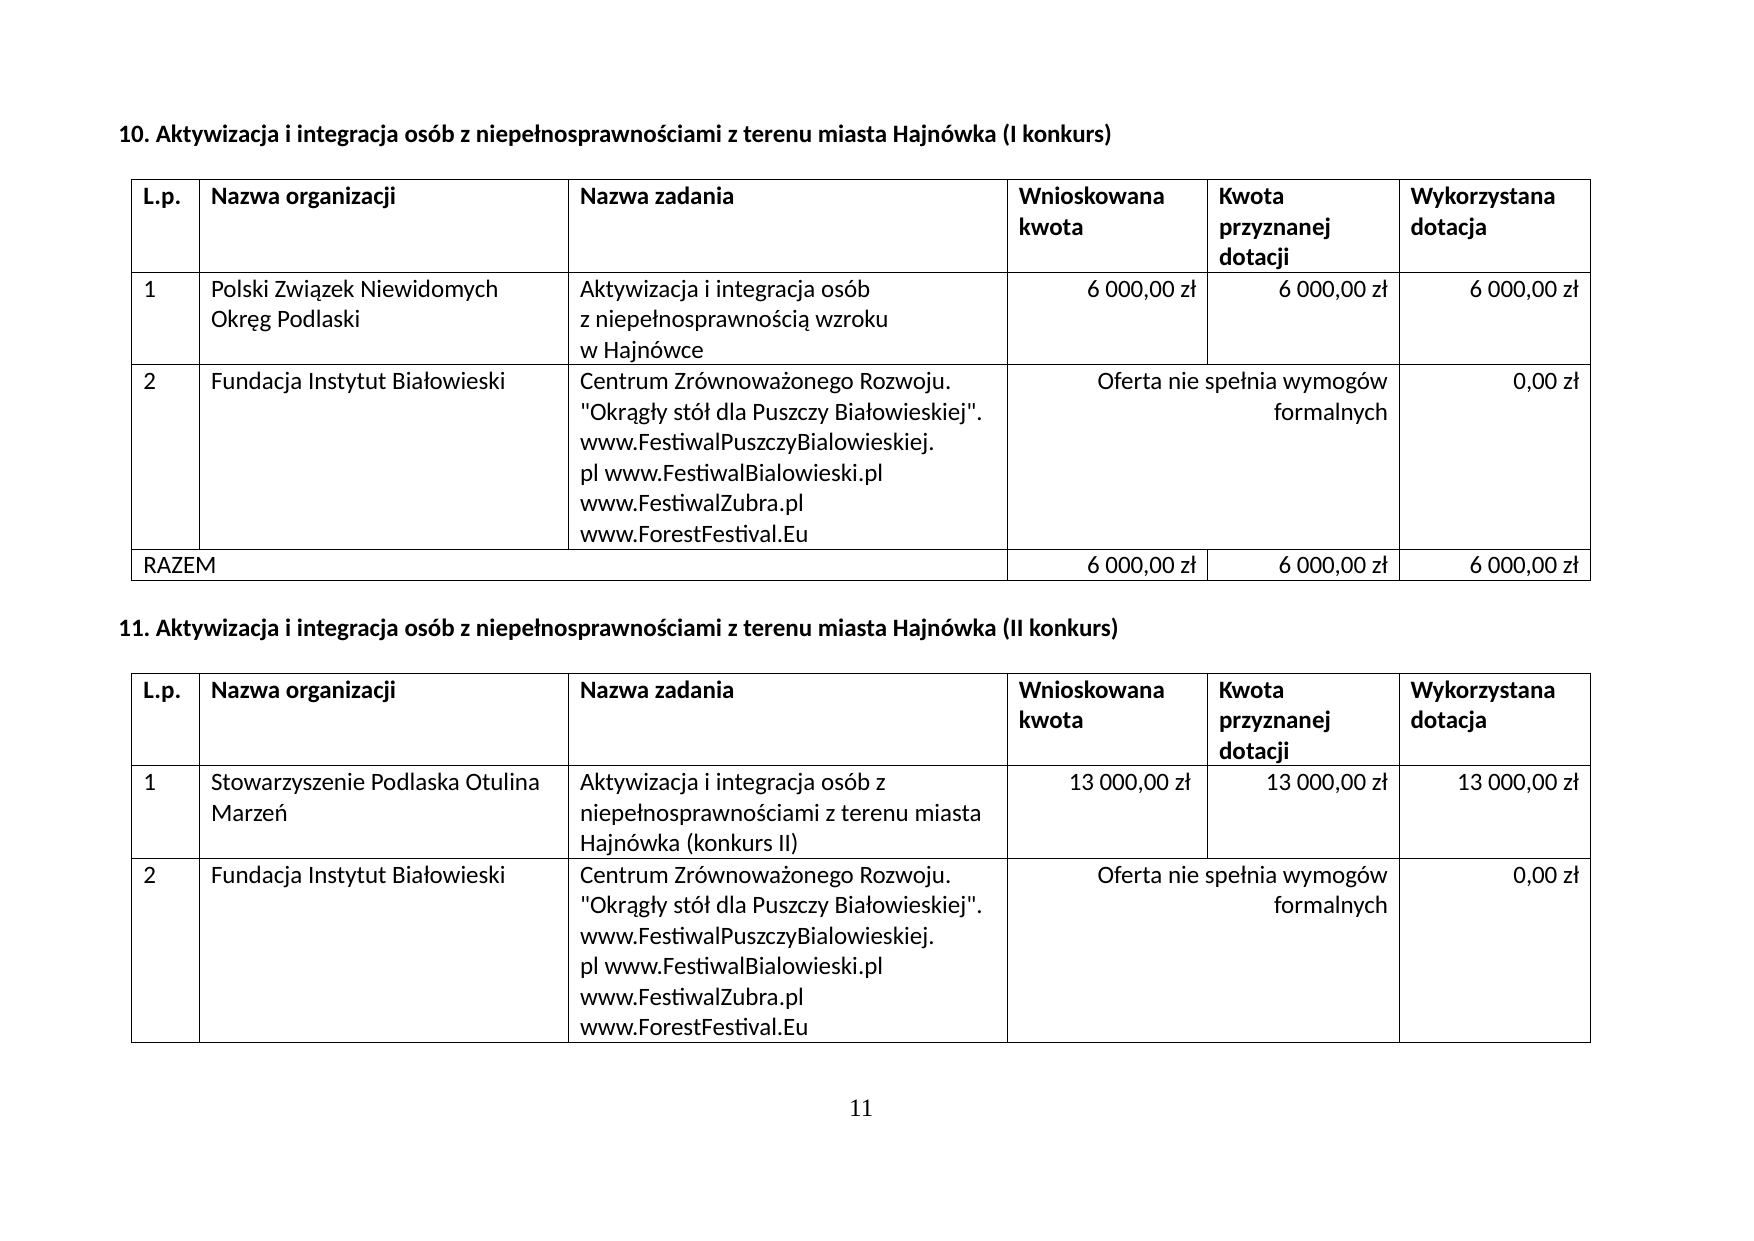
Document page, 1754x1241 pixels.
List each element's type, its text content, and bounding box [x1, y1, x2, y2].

table_cell 6 000,00 zł [1400, 273, 1590, 364]
table_header Nazwa zadania [569, 674, 1007, 765]
table_cell Oferta nie spełnia wymogów formalnych [1008, 859, 1399, 1042]
table_cell Polski Związek Niewidomych Okręg Podlaski [200, 273, 568, 364]
text 11. Aktywizacja i integracja osób z niepełnosprawnościami z terenu miasta Hajnówka (II konkurs) [118, 612, 1604, 642]
table_header Kwota przyznanej dotacji [1208, 180, 1399, 272]
table_cell 6 000,00 zł [1208, 550, 1399, 580]
table_cell 1 [132, 273, 199, 364]
table_header Wnioskowana kwota [1008, 180, 1207, 272]
table_header Wykorzystana dotacja [1400, 180, 1590, 272]
table_cell RAZEM [132, 550, 1007, 580]
text 10. Aktywizacja i integracja osób z niepełnosprawnościami z terenu miasta Hajnówka (I konkurs) [118, 118, 1604, 149]
table_cell 0,00 zł [1400, 859, 1590, 1042]
table_cell Stowarzyszenie Podlaska Otulina Marzeń [200, 766, 568, 858]
table_header L.p. [132, 674, 199, 765]
table_header Kwota przyznanej dotacji [1208, 674, 1399, 765]
table_cell 1 [132, 766, 199, 858]
table_cell 13 000,00 zł [1008, 766, 1207, 858]
table_cell Aktywizacja i integracja osób z niepełnosprawnościami z terenu miasta Hajnówka (konkurs II) [569, 766, 1007, 858]
table_cell 6 000,00 zł [1208, 273, 1399, 364]
table_cell 2 [132, 365, 199, 548]
table_cell Fundacja Instytut Białowieski [200, 859, 568, 1042]
table_header Wnioskowana kwota [1008, 674, 1207, 765]
table_header Wykorzystana dotacja [1400, 674, 1590, 765]
table_cell Centrum Zrównoważonego Rozwoju. "Okrągły stół dla Puszczy Białowieskiej". www.FestiwalPuszczyBialowieskiej. pl www.FestiwalBialowieski.pl www.FestiwalZubra.pl www.ForestFestival.Eu [569, 859, 1007, 1042]
table_cell 6 000,00 zł [1008, 273, 1207, 364]
table_cell 0,00 zł [1400, 365, 1590, 548]
table_cell 6 000,00 zł [1008, 550, 1207, 580]
table_cell 13 000,00 zł [1400, 766, 1590, 858]
table_header Nazwa zadania [569, 180, 1007, 272]
table_cell 13 000,00 zł [1208, 766, 1399, 858]
table_cell 6 000,00 zł [1400, 550, 1590, 580]
table_cell Fundacja Instytut Białowieski [200, 365, 568, 548]
table_header Nazwa organizacji [200, 674, 568, 765]
table_cell 2 [132, 859, 199, 1042]
table_header Nazwa organizacji [200, 180, 568, 272]
table_cell Aktywizacja i integracja osób z niepełnosprawnością wzroku w Hajnówce [569, 273, 1007, 364]
table_cell Centrum Zrównoważonego Rozwoju. "Okrągły stół dla Puszczy Białowieskiej". www.FestiwalPuszczyBialowieskiej. pl www.FestiwalBialowieski.pl www.FestiwalZubra.pl www.ForestFestival.Eu [569, 365, 1007, 548]
table_header L.p. [132, 180, 199, 272]
table_cell Oferta nie spełnia wymogów formalnych [1008, 365, 1399, 548]
